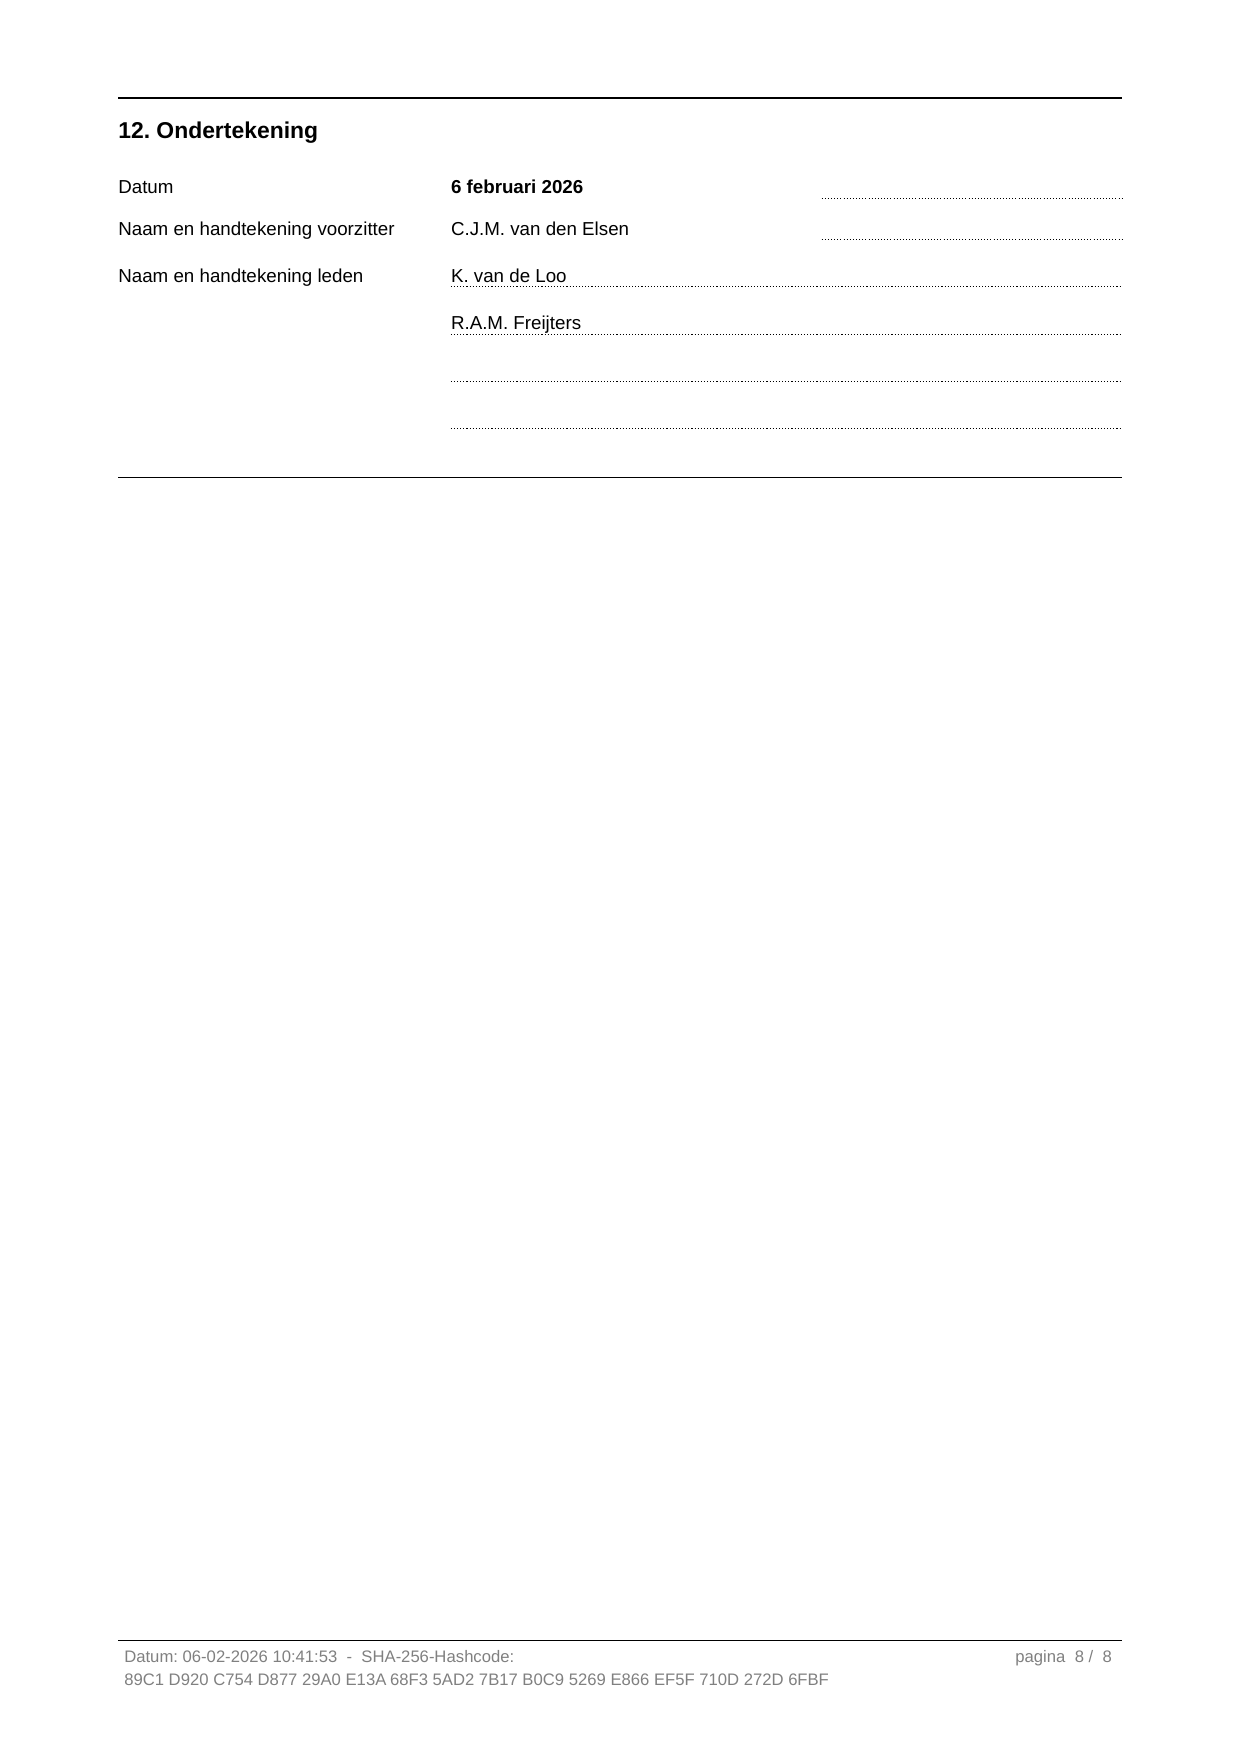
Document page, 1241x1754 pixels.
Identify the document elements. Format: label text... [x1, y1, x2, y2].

table_cell Naam en handtekening leden [118, 239, 451, 286]
table_header 6 februari 2026 [451, 156, 822, 197]
table_cell K. van de Loo [451, 239, 822, 286]
table_cell [451, 334, 822, 381]
table_header Datum [118, 156, 451, 197]
table_cell [822, 381, 1122, 428]
table_cell [822, 239, 1122, 286]
table_cell [118, 286, 451, 333]
table_cell [451, 381, 822, 428]
table_cell [118, 381, 451, 428]
table_cell [822, 334, 1122, 381]
table_cell Naam en handtekening voorzitter [118, 198, 451, 239]
table_cell R.A.M. Freijters [451, 286, 822, 333]
table_cell [822, 286, 1122, 333]
subtitle 12. Ondertekening [118, 117, 1122, 143]
table_cell [822, 198, 1122, 239]
table_cell [118, 334, 451, 381]
table_cell C.J.M. van den Elsen [451, 198, 822, 239]
table_header [822, 156, 1122, 197]
